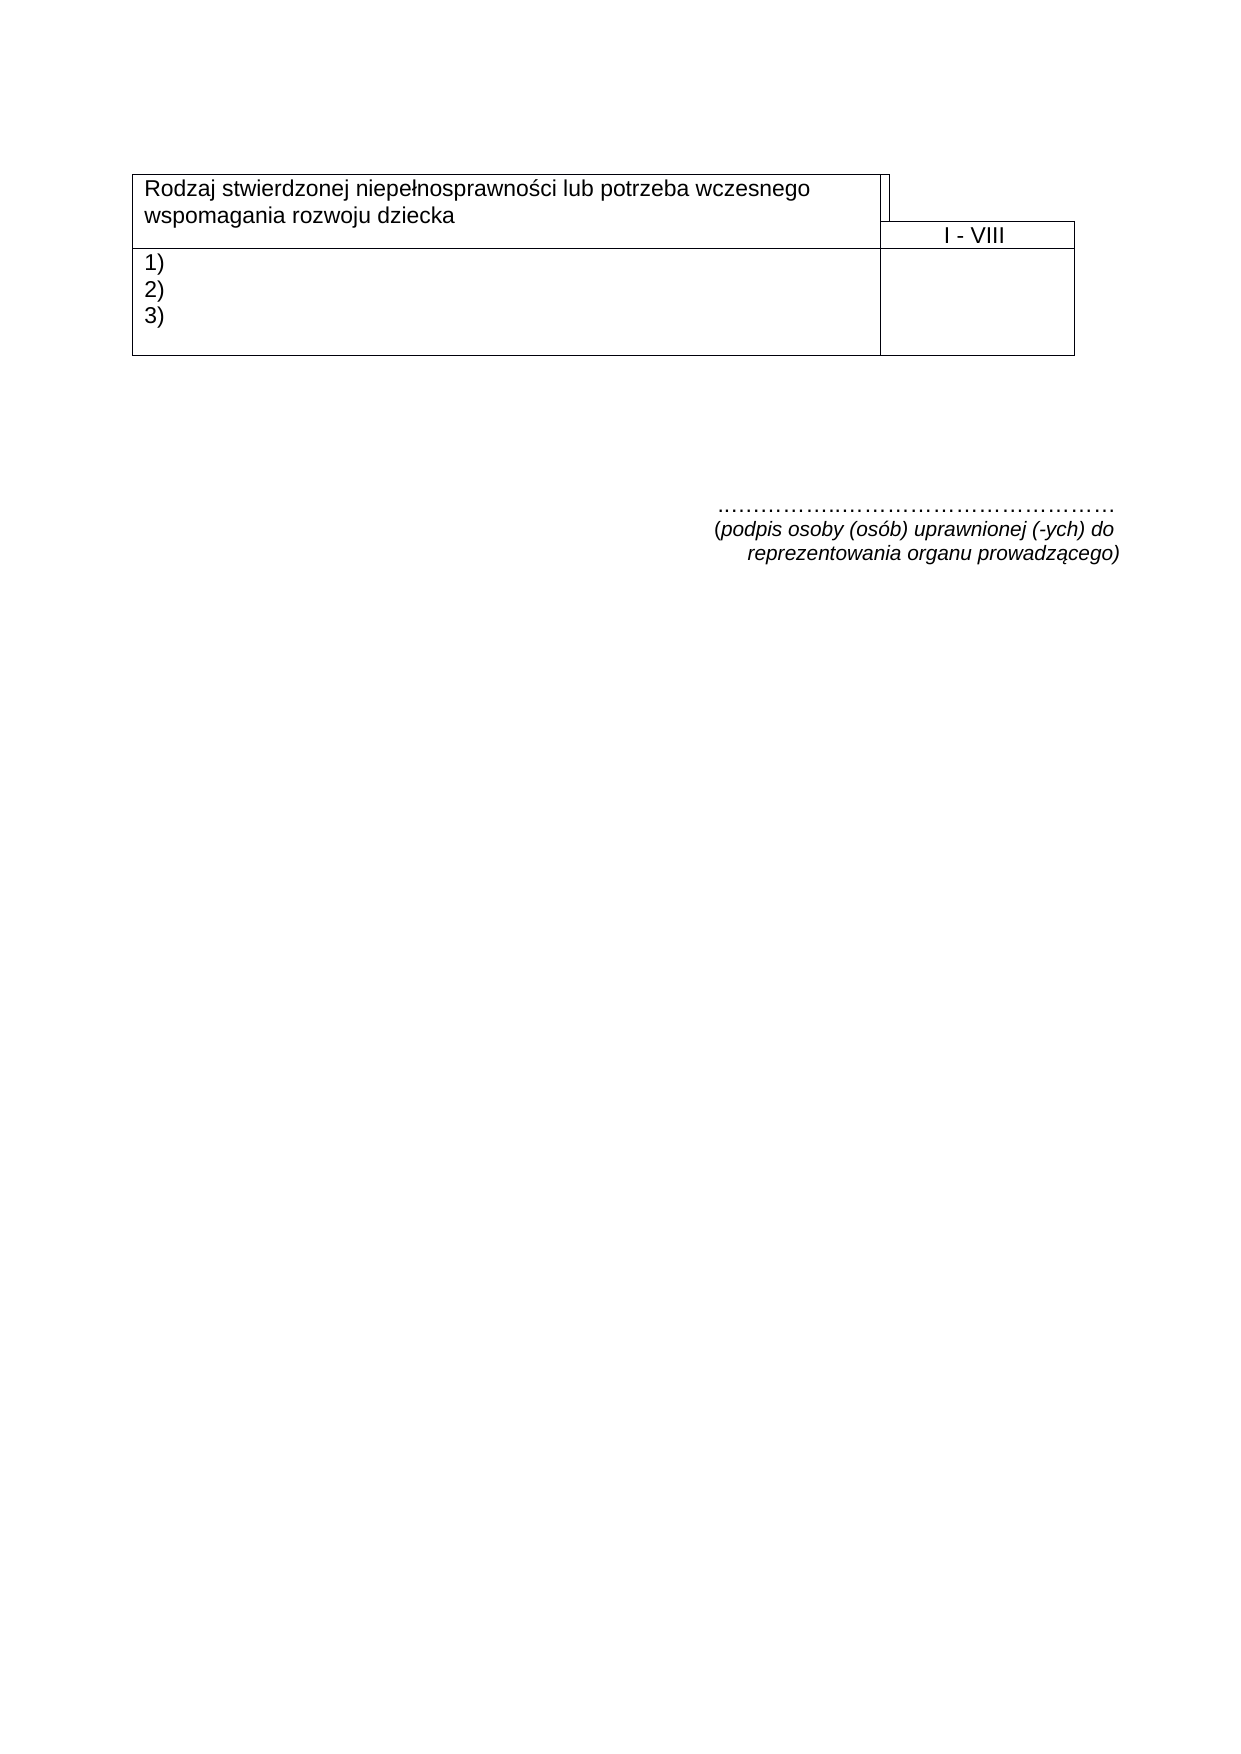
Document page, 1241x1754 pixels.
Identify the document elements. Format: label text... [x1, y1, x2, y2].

text ..….………..……………………………… [118, 491, 1122, 517]
table_cell I - VIII [881, 222, 1074, 248]
table_cell [881, 249, 1074, 354]
table_cell 1) 2) 3) [133, 249, 880, 354]
text reprezentowania organu prowadzącego) [118, 541, 1122, 565]
text (podpis osoby (osób) uprawnionej (-ych) do [118, 517, 1122, 541]
table_header Rodzaj stwierdzonej niepełnosprawności lub potrzeba wczesnego wspomagania rozwoju dziecka [133, 175, 880, 248]
